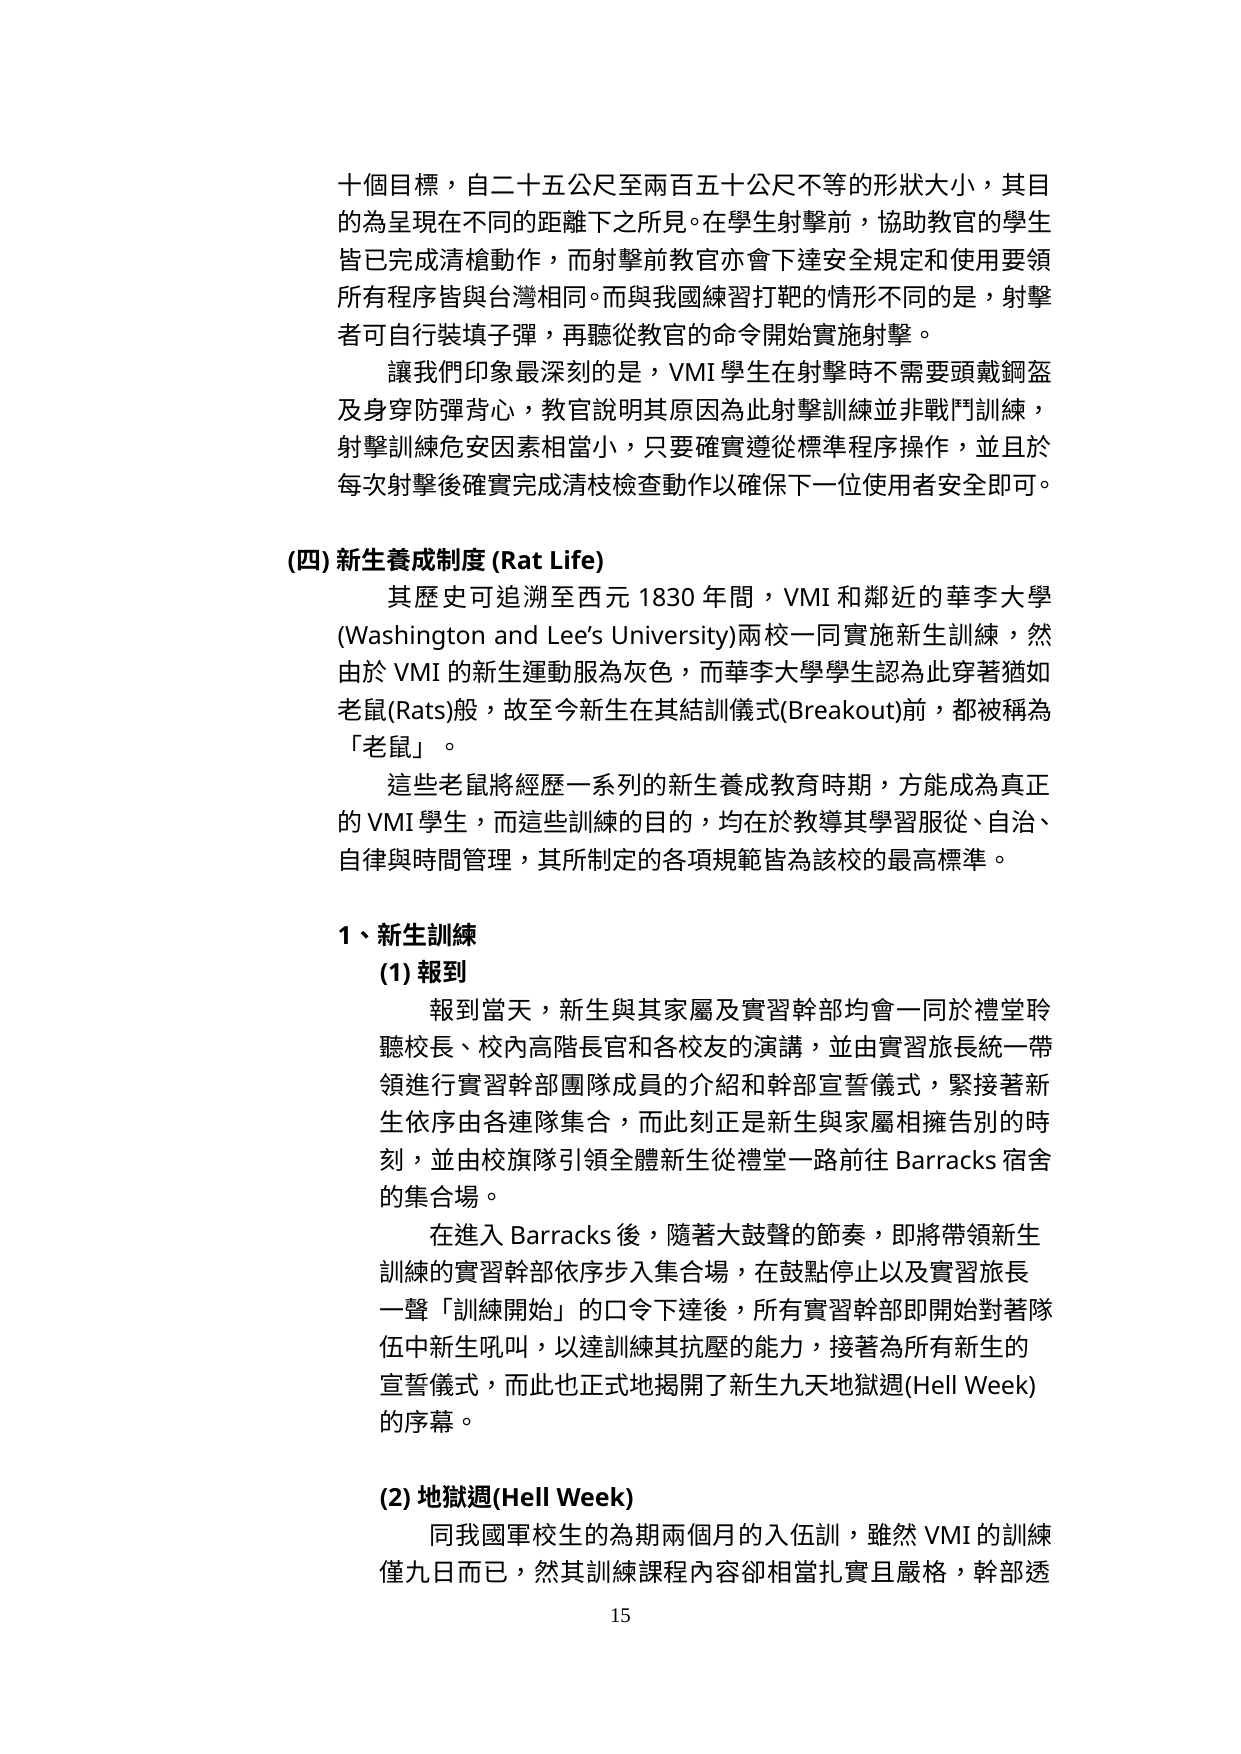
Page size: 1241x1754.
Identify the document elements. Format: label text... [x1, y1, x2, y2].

text 此靶場的射擊距離僅二十五公尺，一般固定靶的靶紙上畫有十個目標，自二十五公尺至兩百五十公尺不等的形狀大小，其目的為呈現在不同的距離下之所見。在學生射擊前，協助教官的學生皆已完成清槍動作，而射擊前教官亦會下達安全規定和使用要領，所有程序皆與台灣相同。而與我國練習打靶的情形不同的是，射擊者可自行裝填子彈，再聽從教官的命令開始實施射擊。 [337, 164, 1053, 352]
text 這些老鼠將經歷一系列的新生養成教育時期，方能成為真正的VMI學生，而這些訓練的目的，均在於教導其學習服從、自治、自律與時間管理，其所制定的各項規範皆為該校的最高標準。 [337, 764, 1053, 877]
text (2) 地獄週(Hell Week) [306, 1477, 1053, 1514]
text 讓我們印象最深刻的是，VMI學生在射擊時不需要頭戴鋼盔及身穿防彈背心，教官說明其原因為此射擊訓練並非戰鬥訓練，射擊訓練危安因素相當小，只要確實遵從標準程序操作，並且於每次射擊後確實完成清枝檢查動作以確保下一位使用者安全即可。 [337, 352, 1053, 502]
text 報到當天，新生與其家屬及實習幹部均會一同於禮堂聆聽校長、校內高階長官和各校友的演講，並由實習旅長統一帶領進行實習幹部團隊成員的介紹和幹部宣誓儀式，緊接著新生依序由各連隊集合，而此刻正是新生與家屬相擁告別的時刻，並由校旗隊引領全體新生從禮堂一路前往Barracks宿舍的集合場。 [379, 989, 1053, 1214]
text 其歷史可追溯至西元1830年間，VMI和鄰近的華李大學(Washington and Lee’s University)兩校一同實施新生訓練，然由於 VMI 的新生運動服為灰色，而華李大學學生認為此穿著猶如老鼠(Rats)般，故至今新生在其結訓儀式(Breakout)前，都被稱為「老鼠」。 [337, 577, 1053, 764]
text 同我國軍校生的為期兩個月的入伍訓，雖然VMI的訓練僅九日而已，然其訓練課程內容卻相當扎實且嚴格，幹部透 [379, 1514, 1053, 1589]
text (四) 新生養成制度 (Rat Life) [237, 539, 1053, 577]
text (1) 報到 [337, 952, 1053, 989]
text 在進入Barracks後，隨著大鼓聲的節奏，即將帶領新生訓練的實習幹部依序步入集合場，在鼓點停止以及實習旅長一聲「訓練開始」的口令下達後，所有實習幹部即開始對著隊伍中新生吼叫，以達訓練其抗壓的能力，接著為所有新生的宣誓儀式，而此也正式地揭開了新生九天地獄週(Hell Week)的序幕。 [379, 1214, 1053, 1439]
text 1、新生訓練 [287, 914, 1053, 952]
